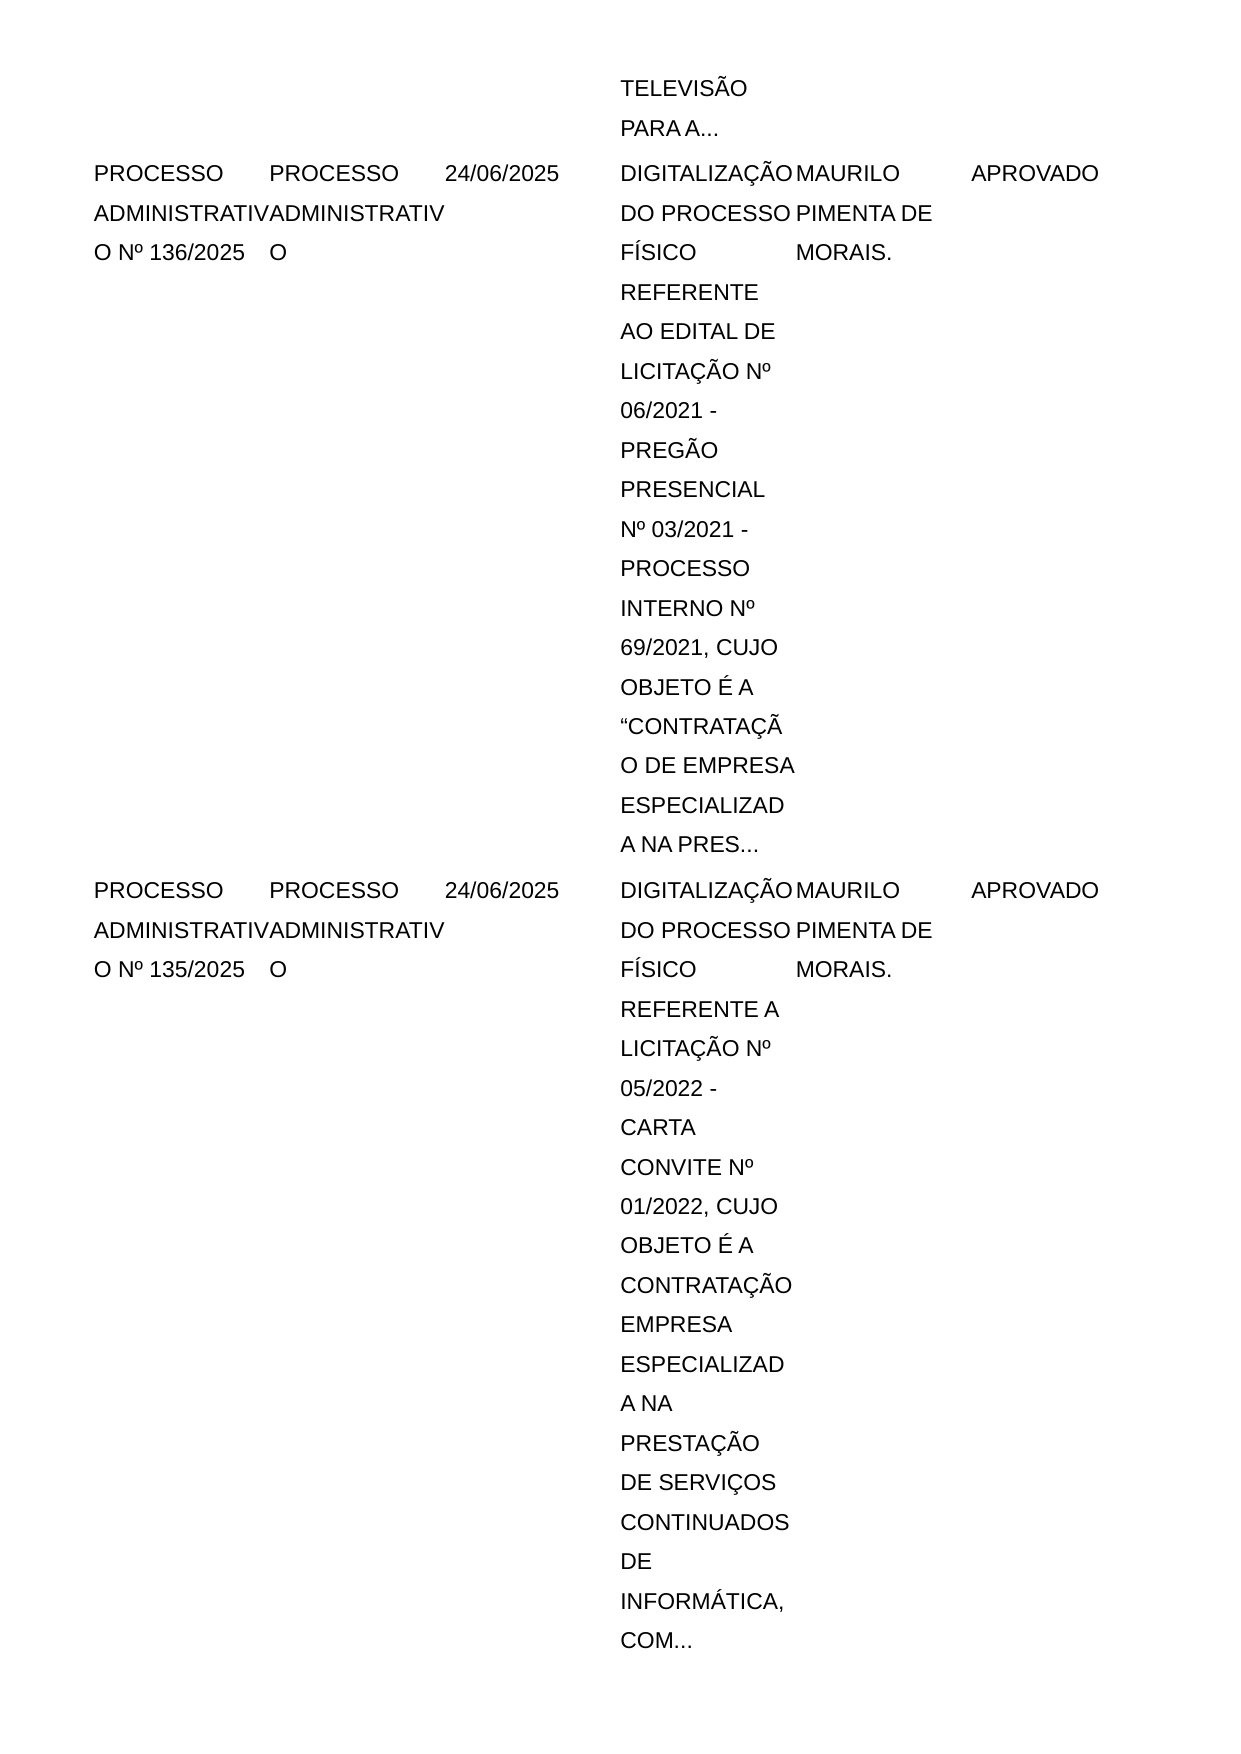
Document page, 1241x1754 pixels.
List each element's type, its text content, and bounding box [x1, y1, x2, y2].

table_cell [445, 75, 620, 160]
table_cell APROVADO [971, 160, 1146, 877]
table_cell [971, 75, 1146, 160]
table_cell 24/06/2025 [445, 877, 620, 1673]
table_cell TELEVISÃO PARA A... [620, 75, 796, 160]
table_cell [796, 75, 971, 160]
table_cell MAURILO PIMENTA DE MORAIS. [796, 160, 971, 877]
table_cell PROCESSO ADMINISTRATIVO [269, 160, 444, 877]
table_cell MAURILO PIMENTA DE MORAIS. [796, 877, 971, 1673]
table_cell [269, 75, 444, 160]
table_cell PROCESSO ADMINISTRATIVO Nº 136/2025 [94, 160, 269, 877]
table_cell PROCESSO ADMINISTRATIVO [269, 877, 444, 1673]
table_cell DIGITALIZAÇÃO DO PROCESSO FÍSICO REFERENTE A LICITAÇÃO Nº 05/2022 - CARTA CONVITE Nº 01/2022, CUJO OBJETO É A CONTRATAÇÃO EMPRESA ESPECIALIZADA NA PRESTAÇÃO DE SERVIÇOS CONTINUADOS DE INFORMÁTICA, COM... [620, 877, 796, 1673]
table_cell [94, 75, 269, 160]
table_cell 24/06/2025 [445, 160, 620, 877]
table_cell APROVADO [971, 877, 1146, 1673]
table_cell DIGITALIZAÇÃO DO PROCESSO FÍSICO REFERENTE AO EDITAL DE LICITAÇÃO Nº 06/2021 - PREGÃO PRESENCIAL Nº 03/2021 - PROCESSO INTERNO Nº 69/2021, CUJO OBJETO É A “CONTRATAÇÃO DE EMPRESA ESPECIALIZADA NA PRES... [620, 160, 796, 877]
table_cell PROCESSO ADMINISTRATIVO Nº 135/2025 [94, 877, 269, 1673]
